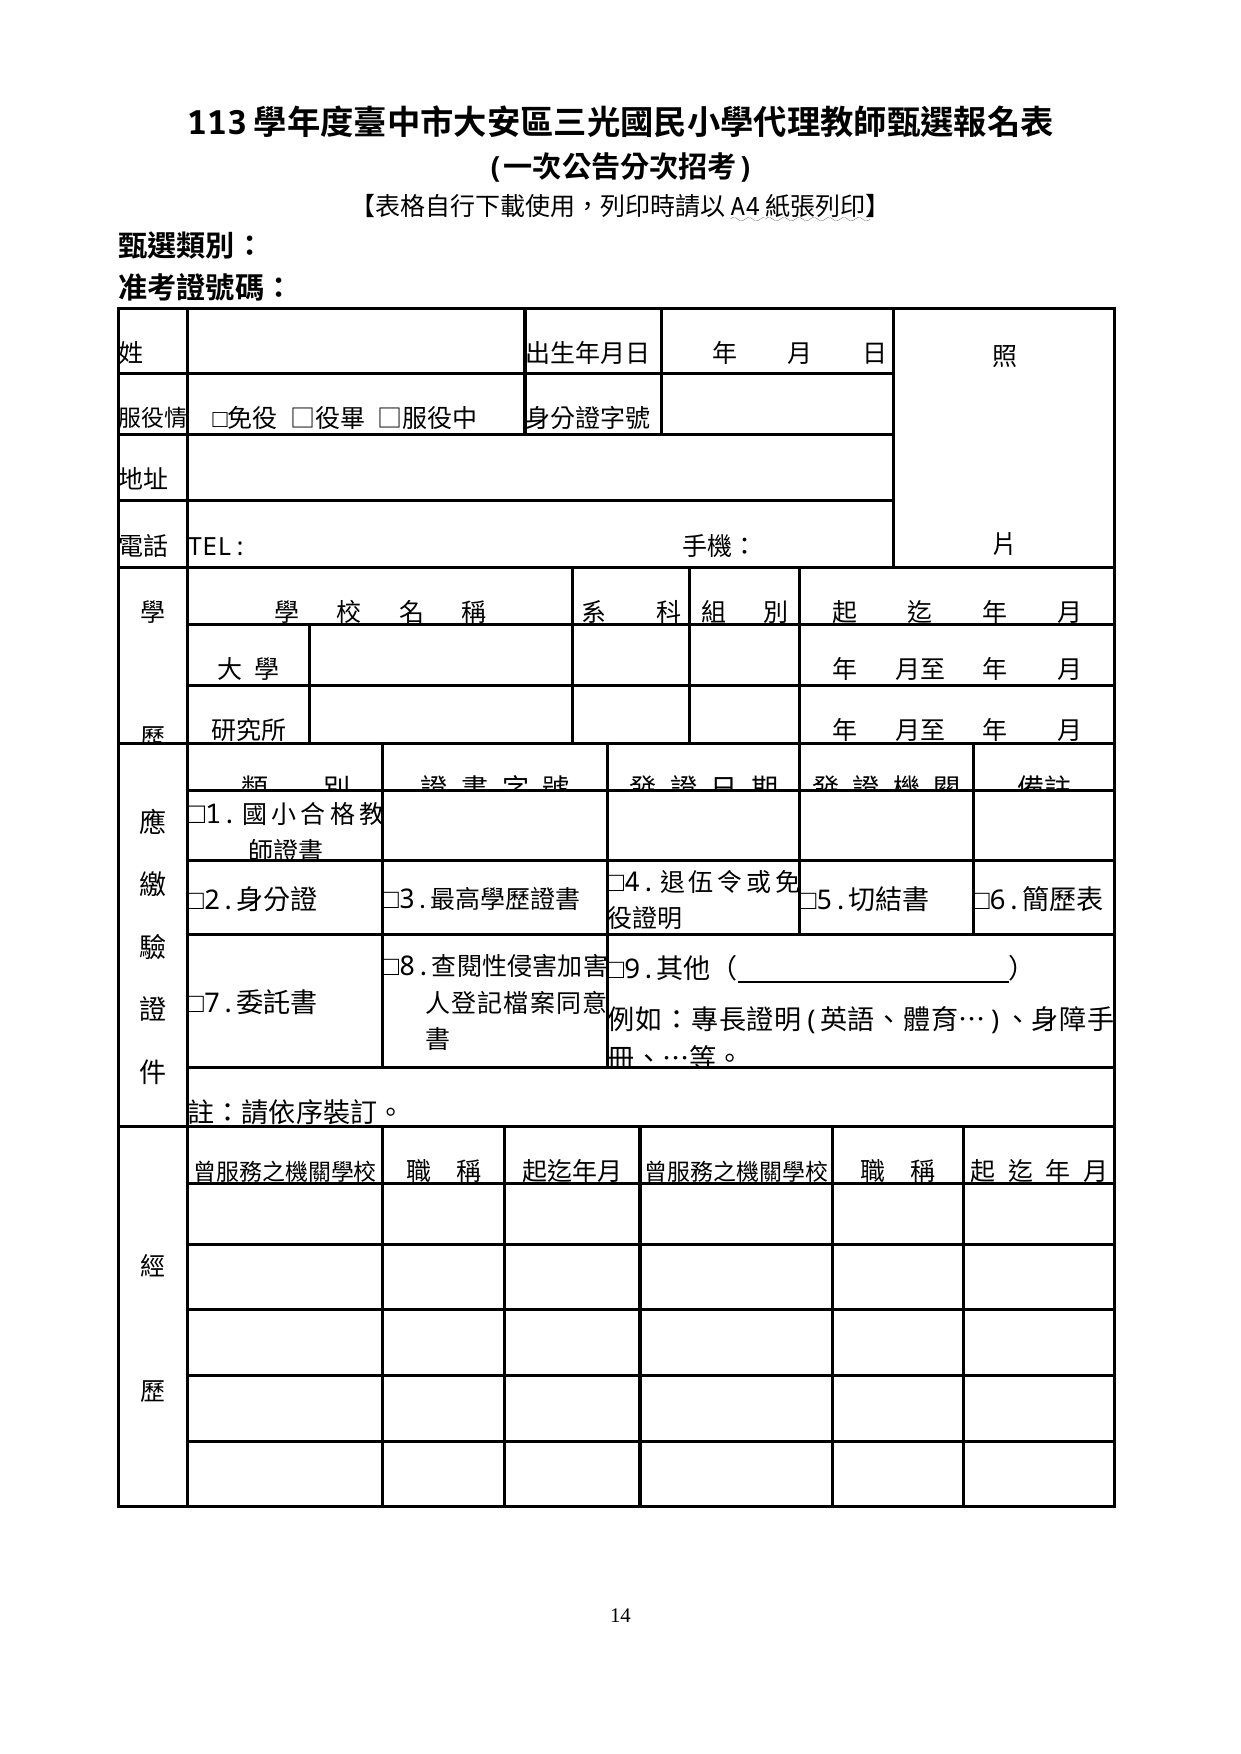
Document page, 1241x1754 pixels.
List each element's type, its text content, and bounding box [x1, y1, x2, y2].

table_cell □6.簡歷表 [975, 862, 1113, 933]
table_cell [834, 1185, 962, 1243]
table_cell [384, 1443, 503, 1505]
table_cell 服役情形 [120, 375, 186, 433]
table_header 姓 名 [120, 310, 186, 372]
table_cell 曾服務之機關學校 [642, 1128, 831, 1182]
table_cell 起 迄 年 月 [965, 1128, 1113, 1182]
table_cell [834, 1377, 962, 1439]
table_cell 系 科 [574, 569, 688, 623]
table_cell [965, 1311, 1113, 1374]
table_cell [384, 1377, 503, 1439]
table_cell □2.身分證 [189, 862, 381, 933]
table_cell [965, 1443, 1113, 1505]
table_cell □4.退伍令或免役證明 [609, 862, 798, 933]
table_cell 發 證 機 關 [801, 745, 972, 789]
table_cell 起 迄 年 月 [801, 569, 1113, 623]
table_cell [965, 1246, 1113, 1308]
table_cell 電話 [120, 502, 186, 566]
table_cell 職 稱 [384, 1128, 503, 1182]
table_cell [189, 1185, 381, 1243]
table_cell [384, 1185, 503, 1243]
table_cell 發 證 日 期 [609, 745, 798, 789]
table_cell [311, 687, 571, 742]
table_header [189, 310, 523, 372]
table_cell □8.查閱性侵害加害人登記檔案同意書 [384, 936, 606, 1066]
table_cell [642, 1377, 831, 1439]
table_header 出生年月日 [527, 310, 660, 372]
text 甄選類別： [118, 223, 1122, 265]
table_cell □7.委託書 [189, 936, 381, 1066]
table_cell □3.最高學歷證書 [384, 862, 606, 933]
table_cell [642, 1311, 831, 1374]
table_cell 研究所 [189, 687, 308, 742]
table_cell [384, 792, 606, 859]
table_cell [384, 1311, 503, 1374]
table_cell 曾服務之機關學校 [189, 1128, 381, 1182]
text 【表格自行下載使用，列印時請以A4紙張列印】 [118, 186, 1122, 223]
table_cell 職 稱 [834, 1128, 962, 1182]
table_cell [506, 1246, 638, 1308]
table_cell [506, 1311, 638, 1374]
table_header 年 月 日 [663, 310, 892, 372]
table_cell [384, 1246, 503, 1308]
table_cell [965, 1377, 1113, 1439]
table_cell [642, 1185, 831, 1243]
table_cell 年 月至 年 月 [801, 626, 1113, 683]
table_cell [574, 687, 688, 742]
table_header 照 片 [895, 310, 1113, 566]
table_cell 經 歷 [120, 1128, 186, 1505]
table_cell [663, 375, 892, 433]
text 准考證號碼： [118, 265, 1122, 307]
table_cell [189, 1377, 381, 1439]
table_cell TEL: 手機： [189, 502, 892, 566]
table_cell [506, 1443, 638, 1505]
table_cell [965, 1185, 1113, 1243]
table_cell [834, 1311, 962, 1374]
table_cell □5.切結書 [801, 862, 972, 933]
table_cell [311, 626, 571, 683]
table_cell [189, 1246, 381, 1308]
table_cell [189, 1311, 381, 1374]
table_cell □免役 □役畢 □服役中 [189, 375, 523, 433]
table_cell 註：請依序裝訂。 [189, 1069, 1113, 1125]
table_cell [975, 792, 1113, 859]
table_cell 類 別 [189, 745, 381, 789]
table_cell [506, 1377, 638, 1439]
table_cell 身分證字號 [527, 375, 660, 433]
table_cell [691, 626, 798, 683]
table_cell [834, 1443, 962, 1505]
table_cell 地址 [120, 436, 186, 499]
text 113學年度臺中市大安區三光國民小學代理教師甄選報名表 [118, 96, 1122, 144]
table_cell 學 校 名 稱 [189, 569, 571, 623]
table_cell 證 書 字 號 [384, 745, 606, 789]
table_cell 學 歷 [120, 569, 186, 742]
table_cell 應 繳 驗 證 件 [120, 745, 186, 1125]
table_cell [189, 436, 892, 499]
table_cell □1.國小合格教師證書 [189, 792, 381, 859]
table_cell [801, 792, 972, 859]
table_cell 大 學 [189, 626, 308, 683]
table_cell [574, 626, 688, 683]
table_cell [609, 792, 798, 859]
table_cell [691, 687, 798, 742]
table_cell 備註 [975, 745, 1113, 789]
table_cell [642, 1246, 831, 1308]
table_cell □9.其他（ ） 例如：專長證明(英語、體育…)、身障手冊、…等。 [609, 936, 1113, 1066]
text (一次公告分次招考) [118, 144, 1122, 186]
table_cell 起迄年月 [506, 1128, 638, 1182]
table_cell [506, 1185, 638, 1243]
table_cell [642, 1443, 831, 1505]
table_cell 組 別 [691, 569, 798, 623]
table_cell [834, 1246, 962, 1308]
table_cell 年 月至 年 月 [801, 687, 1113, 742]
table_cell [189, 1443, 381, 1505]
